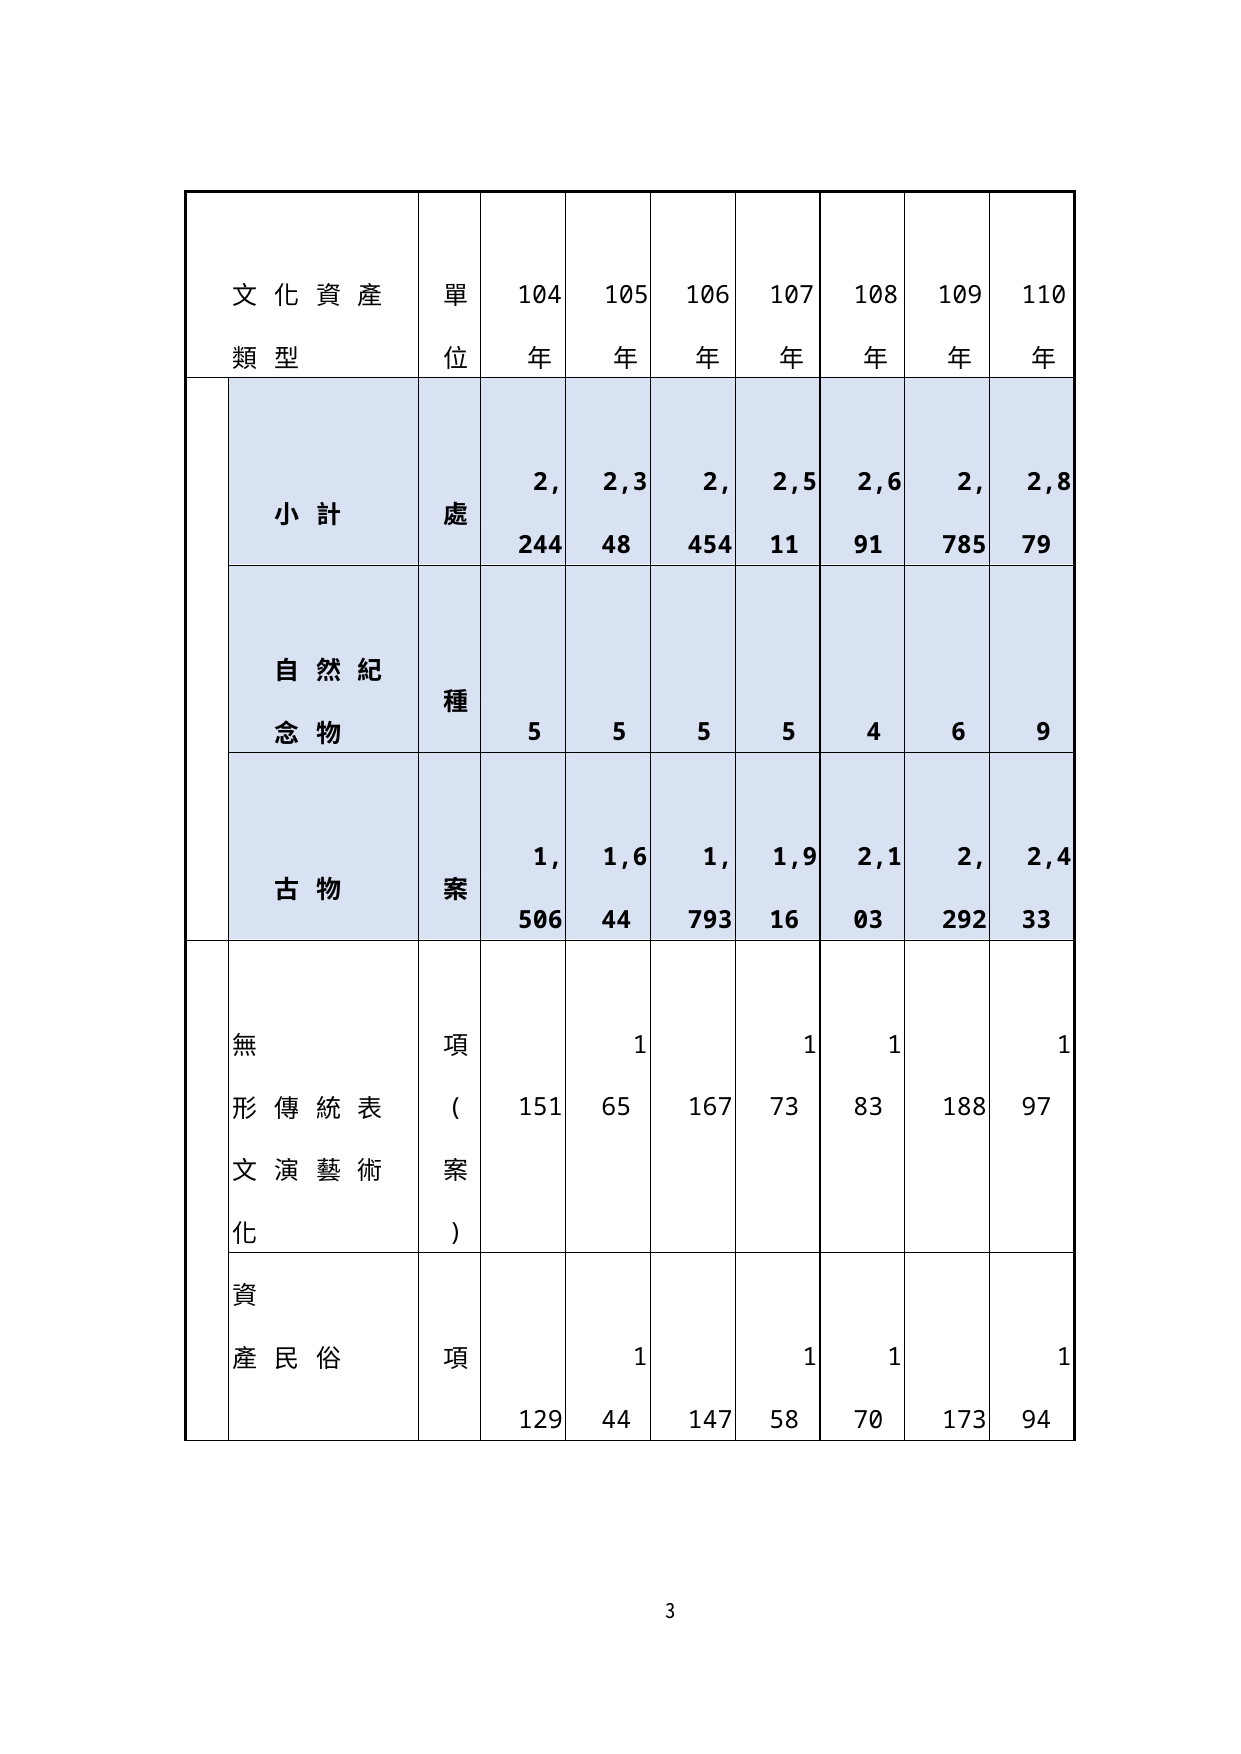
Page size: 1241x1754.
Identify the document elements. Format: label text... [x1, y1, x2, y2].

table_cell 1,644 [566, 753, 650, 939]
table_cell 2,785 [905, 378, 989, 564]
table_cell 4 [821, 566, 904, 752]
table_cell 1,793 [651, 753, 735, 939]
table_cell 2,103 [821, 753, 904, 939]
table_cell 處 [419, 378, 480, 564]
table_cell 1,506 [481, 753, 565, 939]
table_cell 1,916 [736, 753, 819, 939]
table_cell 民俗 [229, 1253, 418, 1439]
table_cell 項 [419, 1253, 480, 1439]
table_cell 2,454 [651, 378, 735, 564]
table_cell 144 [566, 1253, 650, 1439]
table_header 105年 [566, 193, 650, 377]
table_cell 小計 [229, 378, 418, 564]
table_cell 5 [566, 566, 650, 752]
table_cell 5 [736, 566, 819, 752]
table_cell 2,691 [821, 378, 904, 564]
table_cell 案 [419, 753, 480, 939]
table_header 107年 [736, 193, 819, 377]
table_cell 項(案) [419, 941, 480, 1252]
table_cell 170 [821, 1253, 904, 1439]
table_cell 197 [990, 941, 1073, 1252]
table_cell 5 [651, 566, 735, 752]
table_cell 183 [821, 941, 904, 1252]
table_cell 173 [905, 1253, 989, 1439]
table_cell 188 [905, 941, 989, 1252]
table_header 104年 [481, 193, 565, 377]
table_header 110年 [990, 193, 1073, 377]
table_header 單位 [419, 193, 480, 377]
table_cell 有形文化資產 [187, 378, 228, 939]
table_cell 6 [905, 566, 989, 752]
table_cell 173 [736, 941, 819, 1252]
table_cell 151 [481, 941, 565, 1252]
table_cell 種 [419, 566, 480, 752]
table_cell 194 [990, 1253, 1073, 1439]
table_cell 158 [736, 1253, 819, 1439]
table_header 106年 [651, 193, 735, 377]
table_cell 2,879 [990, 378, 1073, 564]
table_cell 2,292 [905, 753, 989, 939]
table_header 109年 [905, 193, 989, 377]
table_cell 165 [566, 941, 650, 1252]
table_cell 129 [481, 1253, 565, 1439]
table_cell 147 [651, 1253, 735, 1439]
table_cell 古物 [229, 753, 418, 939]
table_header 文化資產類型 [187, 193, 418, 377]
table_cell 2,244 [481, 378, 565, 564]
table_cell 9 [990, 566, 1073, 752]
table_cell 2,433 [990, 753, 1073, 939]
table_cell 5 [481, 566, 565, 752]
table_cell 2,348 [566, 378, 650, 564]
table_cell 167 [651, 941, 735, 1252]
table_header 108年 [821, 193, 904, 377]
table_cell 自然紀念物 [229, 566, 418, 752]
table_cell 無形文化資產 [187, 941, 228, 1439]
table_cell 傳統表演藝術 [229, 941, 418, 1252]
table_cell 2,511 [736, 378, 819, 564]
